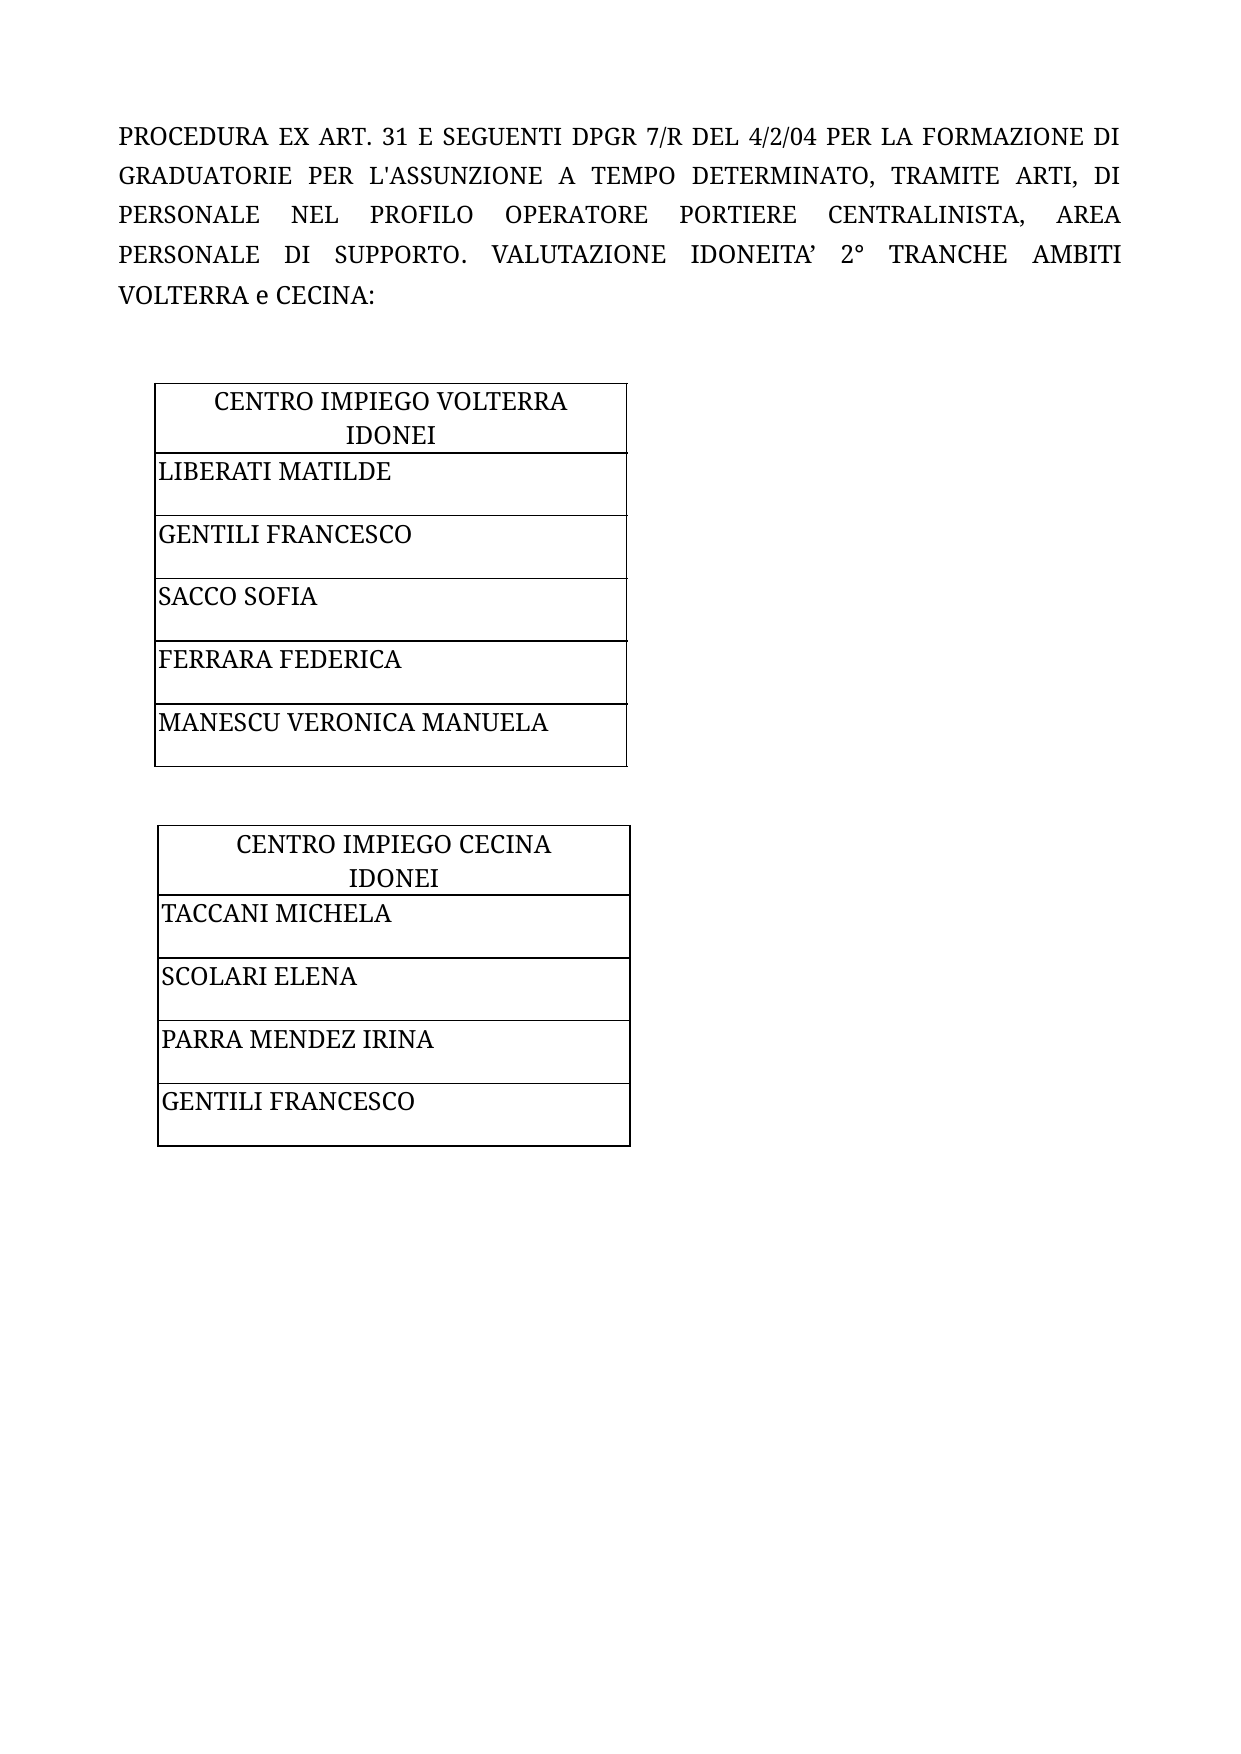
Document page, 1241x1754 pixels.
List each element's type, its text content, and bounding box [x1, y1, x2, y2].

table_cell PARRA MENDEZ IRINA [159, 1021, 629, 1082]
table_cell TACCANI MICHELA [159, 896, 629, 957]
table_cell FERRARA FEDERICA [156, 642, 626, 703]
table_header CENTRO IMPIEGO VOLTERRA IDONEI [156, 384, 626, 452]
table_cell LIBERATI MATILDE [156, 454, 626, 515]
table_cell GENTILI FRANCESCO [159, 1084, 629, 1145]
text PROCEDURA EX ART. 31 E SEGUENTI DPGR 7/R DEL 4/2/04 PER LA FORMAZIONE DI GRADUATORIE PER L'ASSUNZIONE A TEMPO DETERMINATO, TRAMITE ARTI, DI PERSONALE NEL PROFILO OPERATORE PORTIERE CENTRALINISTA, AREA PERSONALE DI SUPPORTO. VALUTAZIONE IDONEITA’ 2° TRANCHE AMBITI VOLTERRA e CECINA: [118, 118, 1122, 312]
table_header CENTRO IMPIEGO CECINA IDONEI [159, 826, 629, 894]
table_cell SACCO SOFIA [156, 579, 626, 640]
table_cell SCOLARI ELENA [159, 959, 629, 1020]
table_cell GENTILI FRANCESCO [156, 516, 626, 577]
table_cell MANESCU VERONICA MANUELA [156, 705, 626, 766]
